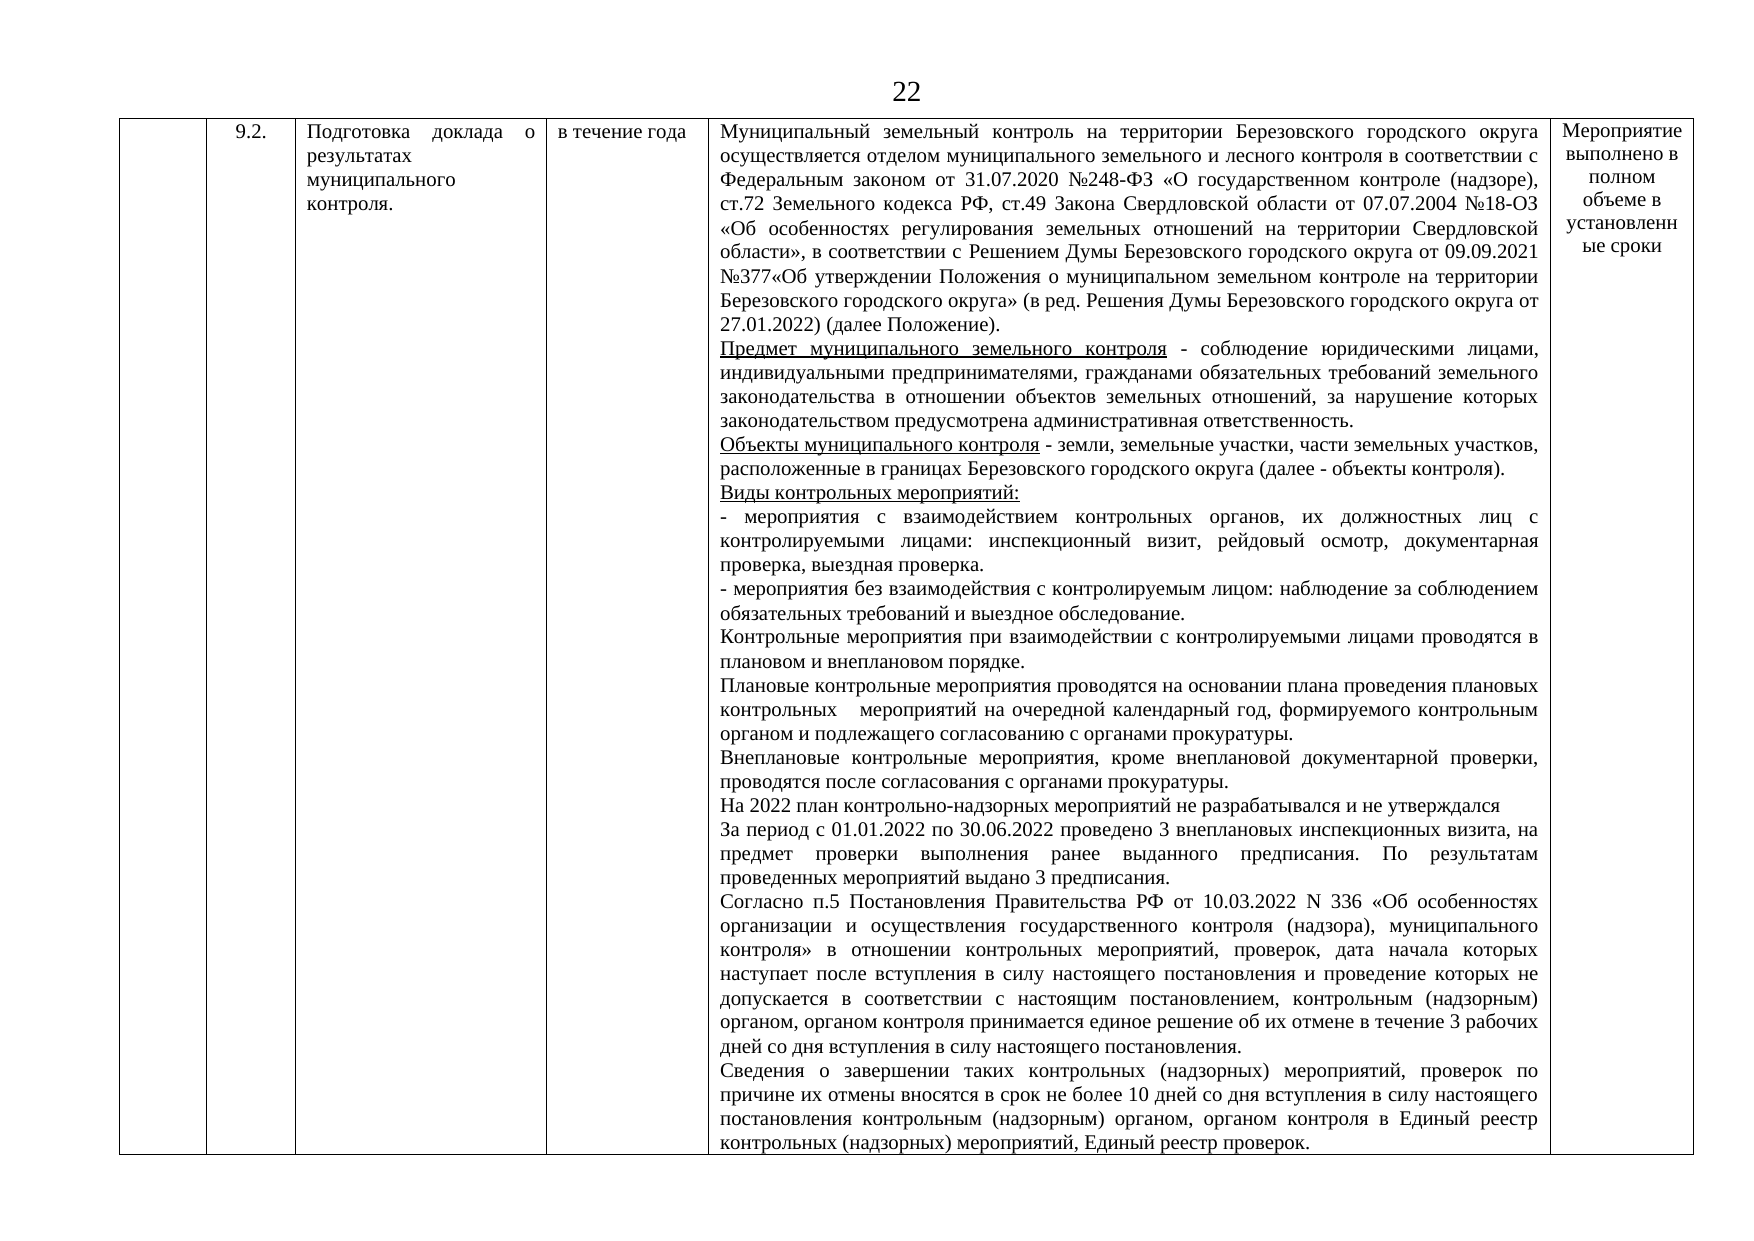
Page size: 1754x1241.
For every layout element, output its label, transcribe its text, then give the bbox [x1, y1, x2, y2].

table_cell в течение года [547, 119, 708, 1154]
table_cell 9.2. [207, 119, 295, 1154]
table_cell Подготовка доклада о результатах муниципального контроля. [296, 119, 546, 1154]
table_cell [120, 119, 206, 1154]
table_cell Муниципальный земельный контроль на территории Березовского городского округа осуществляется отделом муниципального земельного и лесного контроля в соответствии с Федеральным законом от 31.07.2020 №248-ФЗ «О государственном контроле (надзоре), ст.72 Земельного кодекса РФ, ст.49 Закона Свердловской области от 07.07.2004 №18-ОЗ «Об особенностях регулирования земельных отношений на территории Свердловской области», в соответствии с Решением Думы Березовского городского округа от 09.09.2021 №377«Об утверждении Положения о муниципальном земельном контроле на территории Березовского городского округа» (в ред. Решения Думы Березовского городского округа от 27.01.2022) (далее Положение). Предмет муниципального земельного контроля - соблюдение юридическими лицами, индивидуальными предпринимателями, гражданами обязательных требований земельного законодательства в отношении объектов земельных отношений, за нарушение которых законодательством предусмотрена административная ответственность. Объекты муниципального контроля - земли, земельные участки, части земельных участков, расположенные в границах Березовского городского округа (далее - объекты контроля). Виды контрольных мероприятий: - мероприятия с взаимодействием контрольных органов, их должностных лиц с контролируемыми лицами: инспекционный визит, рейдовый осмотр, документарная проверка, выездная проверка. - мероприятия без взаимодействия с контролируемым лицом: наблюдение за соблюдением обязательных требований и выездное обследование. Контрольные мероприятия при взаимодействии с контролируемыми лицами проводятся в плановом и внеплановом порядке. Плановые контрольные мероприятия проводятся на основании плана проведения плановых контрольных мероприятий на очередной календарный год, формируемого контрольным органом и подлежащего согласованию с органами прокуратуры. Внеплановые контрольные мероприятия, кроме внеплановой документарной проверки, проводятся после согласования с органами прокуратуры. На 2022 план контрольно-надзорных мероприятий не разрабатывался и не утверждался За период с 01.01.2022 по 30.06.2022 проведено 3 внеплановых инспекционных визита, на предмет проверки выполнения ранее выданного предписания. По результатам проведенных мероприятий выдано 3 предписания. Согласно п.5 Постановления Правительства РФ от 10.03.2022 N 336 «Об особенностях организации и осуществления государственного контроля (надзора), муниципального контроля» в отношении контрольных мероприятий, проверок, дата начала которых наступает после вступления в силу настоящего постановления и проведение которых не допускается в соответствии с настоящим постановлением, контрольным (надзорным) органом, органом контроля принимается единое решение об их отмене в течение 3 рабочих дней со дня вступления в силу настоящего постановления. Сведения о завершении таких контрольных (надзорных) мероприятий, проверок по причине их отмены вносятся в срок не более 10 дней со дня вступления в силу настоящего постановления контрольным (надзорным) органом, органом контроля в Единый реестр контрольных (надзорных) мероприятий, Единый реестр проверок. [709, 119, 1550, 1154]
table_cell Мероприятие выполнено в полном объеме в установленные сроки [1551, 119, 1693, 1154]
